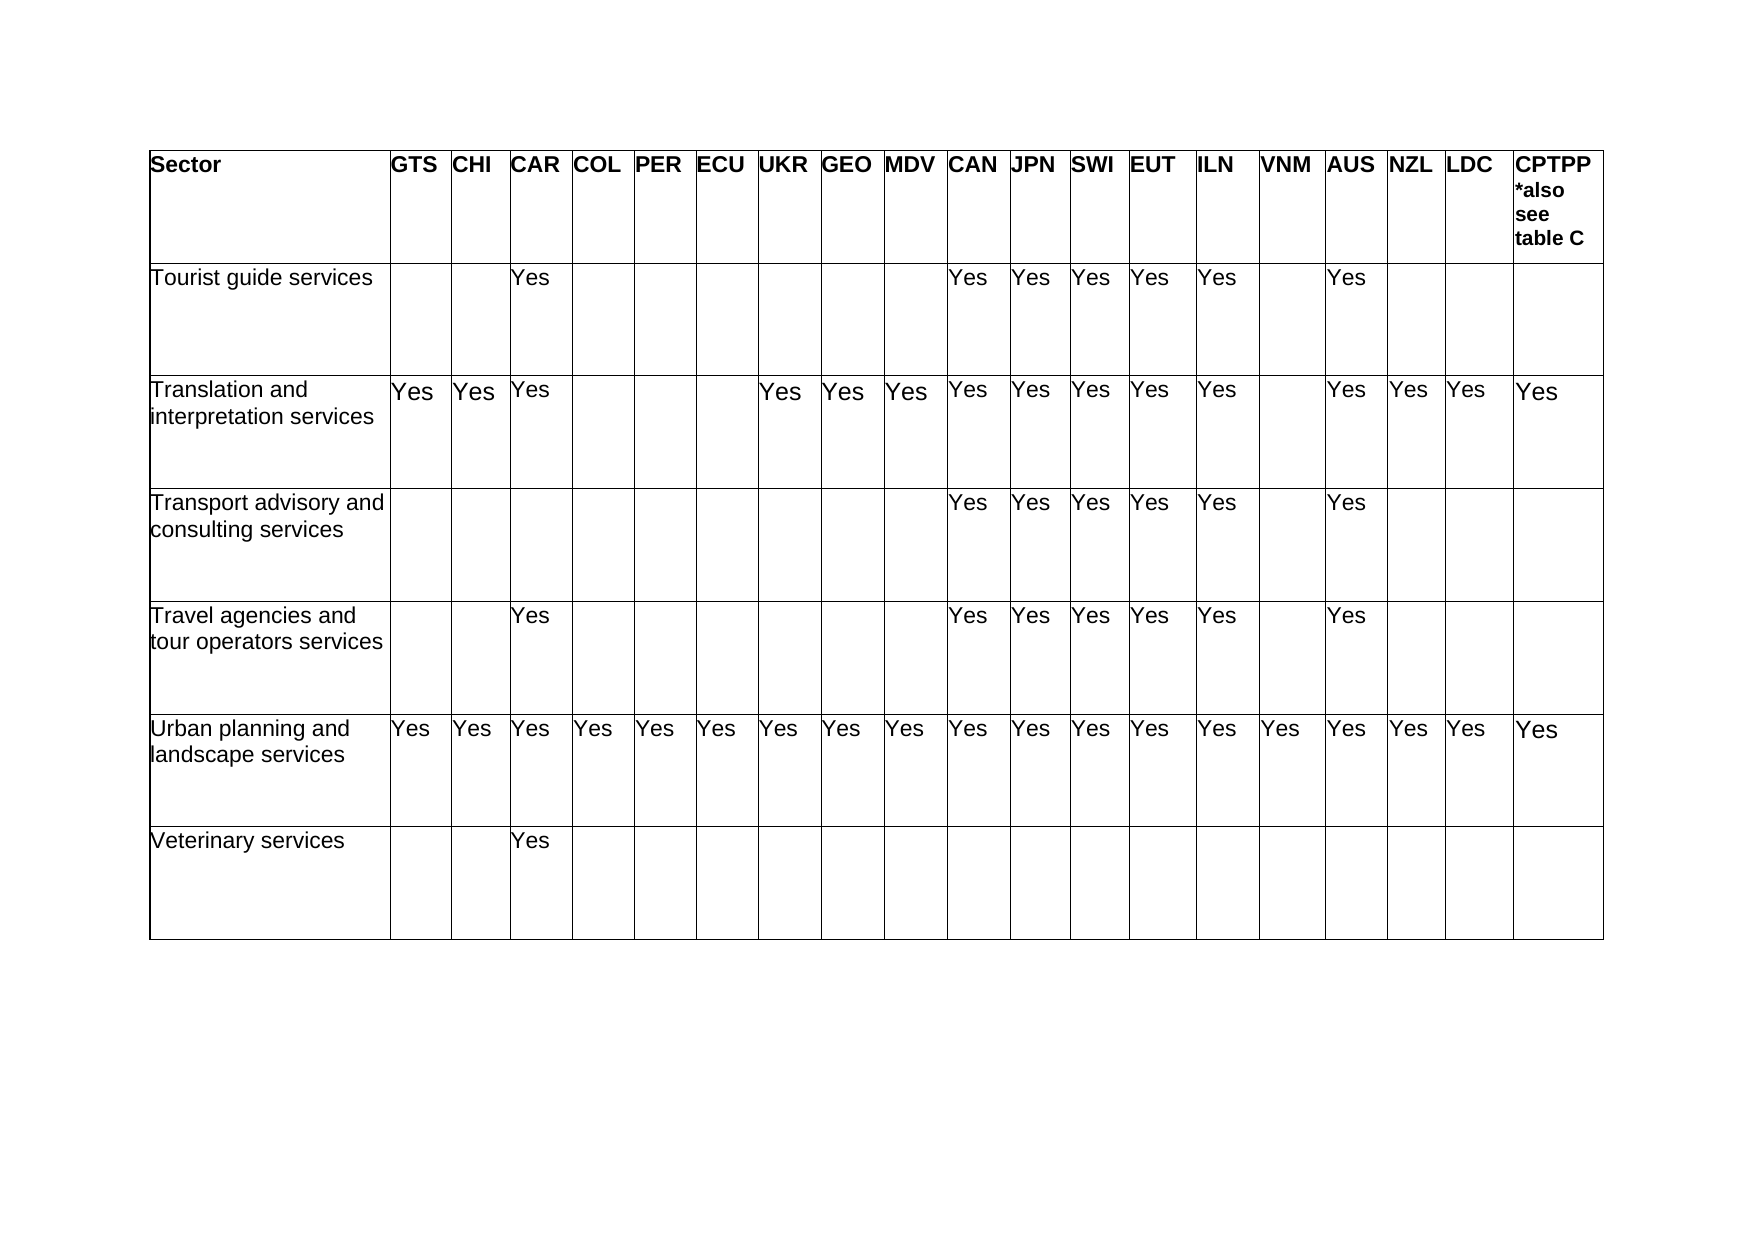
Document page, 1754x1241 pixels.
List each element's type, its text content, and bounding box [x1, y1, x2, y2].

table_cell Translation and interpretation services [151, 376, 390, 488]
table_cell Yes [1197, 715, 1259, 826]
table_cell [697, 264, 758, 375]
table_cell [573, 376, 634, 488]
table_cell [697, 489, 758, 601]
table_cell Yes [573, 715, 634, 826]
table_header CAR [511, 151, 572, 263]
table_cell [635, 376, 696, 488]
table_header UKR [759, 151, 821, 263]
table_cell [1260, 376, 1325, 488]
table_cell [391, 602, 451, 713]
table_cell Yes [948, 489, 1010, 601]
table_cell Yes [1197, 489, 1259, 601]
table_cell Yes [1326, 489, 1387, 601]
table_cell [759, 602, 821, 713]
table_cell [1514, 489, 1603, 601]
table_cell Yes [948, 715, 1010, 826]
table_cell [635, 264, 696, 375]
table_cell [1260, 602, 1325, 713]
table_cell Yes [1197, 376, 1259, 488]
table_header EUT [1130, 151, 1196, 263]
table_cell Yes [1071, 376, 1129, 488]
table_cell Yes [822, 376, 884, 488]
table_cell Yes [1326, 264, 1387, 375]
table_cell [1514, 827, 1603, 939]
table_cell Veterinary services [151, 827, 390, 939]
table_cell [573, 602, 634, 713]
table_cell Yes [1326, 715, 1387, 826]
table_cell Yes [1514, 376, 1603, 488]
table_cell [391, 489, 451, 601]
table_cell [822, 489, 884, 601]
table_cell [822, 602, 884, 713]
table_header JPN [1011, 151, 1070, 263]
table_cell [452, 827, 510, 939]
table_cell [1071, 827, 1129, 939]
table_cell [635, 489, 696, 601]
table_cell Yes [1446, 376, 1513, 488]
table_header CHI [452, 151, 510, 263]
table_header PER [635, 151, 696, 263]
table_cell [1514, 264, 1603, 375]
table_cell Yes [759, 376, 821, 488]
table_cell [635, 602, 696, 713]
table_cell [1388, 489, 1445, 601]
table_cell [452, 602, 510, 713]
table_cell Yes [948, 602, 1010, 713]
table_cell Yes [1326, 376, 1387, 488]
table_cell Yes [511, 376, 572, 488]
table_header VNM [1260, 151, 1325, 263]
table_cell [573, 264, 634, 375]
table_cell Yes [1514, 715, 1603, 826]
table_header GTS [391, 151, 451, 263]
table_cell Yes [1071, 264, 1129, 375]
table_cell Yes [511, 602, 572, 713]
table_header LDC [1446, 151, 1513, 263]
table_cell [1260, 827, 1325, 939]
table_header GEO [822, 151, 884, 263]
table_header CPTPP *also see table C [1514, 151, 1603, 263]
table_cell Yes [1388, 715, 1445, 826]
table_cell Yes [1130, 376, 1196, 488]
table_cell [1446, 264, 1513, 375]
table_cell Yes [511, 264, 572, 375]
table_cell Yes [885, 715, 947, 826]
table_cell Yes [1011, 602, 1070, 713]
table_header CAN [948, 151, 1010, 263]
table_cell [1446, 489, 1513, 601]
table_cell Yes [822, 715, 884, 826]
table_cell [885, 827, 947, 939]
table_cell [822, 264, 884, 375]
table_cell Yes [885, 376, 947, 488]
table_cell [759, 264, 821, 375]
table_cell Yes [759, 715, 821, 826]
table_cell [1130, 827, 1196, 939]
table_cell Yes [1011, 264, 1070, 375]
table_cell [1514, 602, 1603, 713]
table_cell Yes [948, 264, 1010, 375]
table_header SWI [1071, 151, 1129, 263]
table_cell [1388, 602, 1445, 713]
table_cell [1446, 602, 1513, 713]
table_header COL [573, 151, 634, 263]
table_cell [1388, 264, 1445, 375]
table_cell Yes [1011, 489, 1070, 601]
table_cell Yes [697, 715, 758, 826]
table_cell [391, 264, 451, 375]
table_cell Yes [1071, 489, 1129, 601]
table_cell Yes [391, 715, 451, 826]
table_cell [697, 827, 758, 939]
table_header MDV [885, 151, 947, 263]
table_cell [1011, 827, 1070, 939]
table_cell [885, 264, 947, 375]
table_cell [1197, 827, 1259, 939]
table_cell [697, 376, 758, 488]
table_cell [759, 489, 821, 601]
table_cell Yes [1011, 376, 1070, 488]
table_cell Yes [1446, 715, 1513, 826]
table_cell Urban planning and landscape services [151, 715, 390, 826]
table_cell [573, 827, 634, 939]
table_header ECU [697, 151, 758, 263]
table_cell [885, 489, 947, 601]
table_cell [1446, 827, 1513, 939]
table_cell [1260, 264, 1325, 375]
table_cell [452, 489, 510, 601]
table_cell Yes [1326, 602, 1387, 713]
table_cell [759, 827, 821, 939]
table_cell Yes [511, 715, 572, 826]
table_cell Yes [511, 827, 572, 939]
table_cell Yes [1011, 715, 1070, 826]
table_header Sector [151, 151, 390, 263]
table_cell [822, 827, 884, 939]
table_cell Yes [452, 376, 510, 488]
table_cell [1326, 827, 1387, 939]
table_cell [635, 827, 696, 939]
table_cell Transport advisory and consulting services [151, 489, 390, 601]
table_cell [1388, 827, 1445, 939]
table_cell [1260, 489, 1325, 601]
table_cell [948, 827, 1010, 939]
table_cell [573, 489, 634, 601]
table_cell Yes [1197, 264, 1259, 375]
table_cell [391, 827, 451, 939]
table_header AUS [1326, 151, 1387, 263]
table_cell Travel agencies and tour operators services [151, 602, 390, 713]
table_cell [511, 489, 572, 601]
table_header NZL [1388, 151, 1445, 263]
table_cell Yes [391, 376, 451, 488]
table_cell Yes [1130, 602, 1196, 713]
table_cell Tourist guide services [151, 264, 390, 375]
table_cell Yes [1130, 489, 1196, 601]
table_cell [885, 602, 947, 713]
table_cell [697, 602, 758, 713]
table_header ILN [1197, 151, 1259, 263]
table_cell Yes [1260, 715, 1325, 826]
table_cell Yes [1197, 602, 1259, 713]
table_cell Yes [948, 376, 1010, 488]
table_cell Yes [1388, 376, 1445, 488]
table_cell Yes [1130, 264, 1196, 375]
table_cell Yes [1071, 602, 1129, 713]
table_cell Yes [452, 715, 510, 826]
table_cell [452, 264, 510, 375]
table_cell Yes [1130, 715, 1196, 826]
table_cell Yes [635, 715, 696, 826]
table_cell Yes [1071, 715, 1129, 826]
